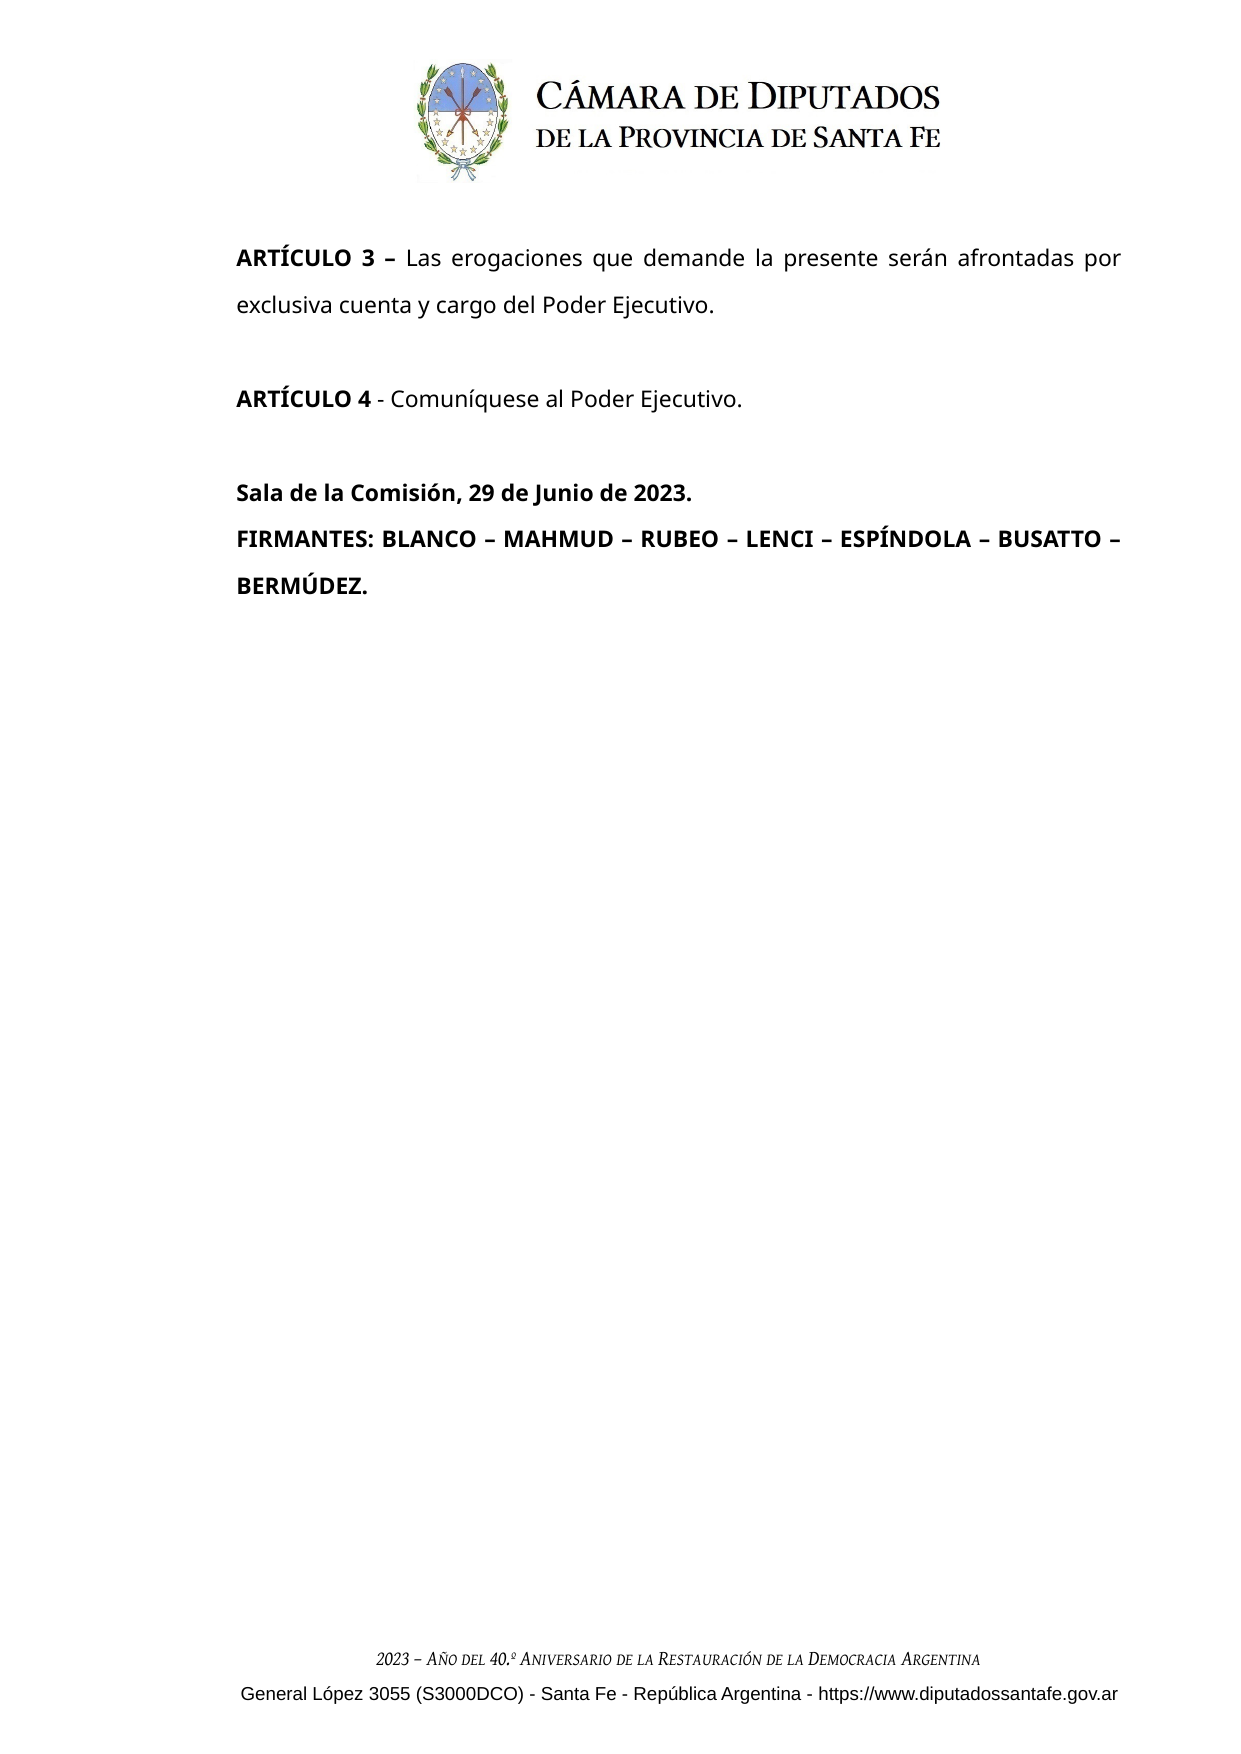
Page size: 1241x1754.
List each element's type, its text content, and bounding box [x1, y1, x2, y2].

text ARTÍCULO 4 - Comuníquese al Poder Ejecutivo. [236, 383, 1122, 414]
picture [413, 59, 945, 183]
text ARTÍCULO 3 – Las erogaciones que demande la presente serán afrontadas por exclusiva cuenta y cargo del Poder Ejecutivo. [236, 242, 1122, 320]
text Sala de la Comisión, 29 de Junio de 2023. [236, 477, 1122, 508]
text FIRMANTES: BLANCO – MAHMUD – RUBEO – LENCI – ESPÍNDOLA – BUSATTO – BERMÚDEZ. [236, 523, 1122, 602]
